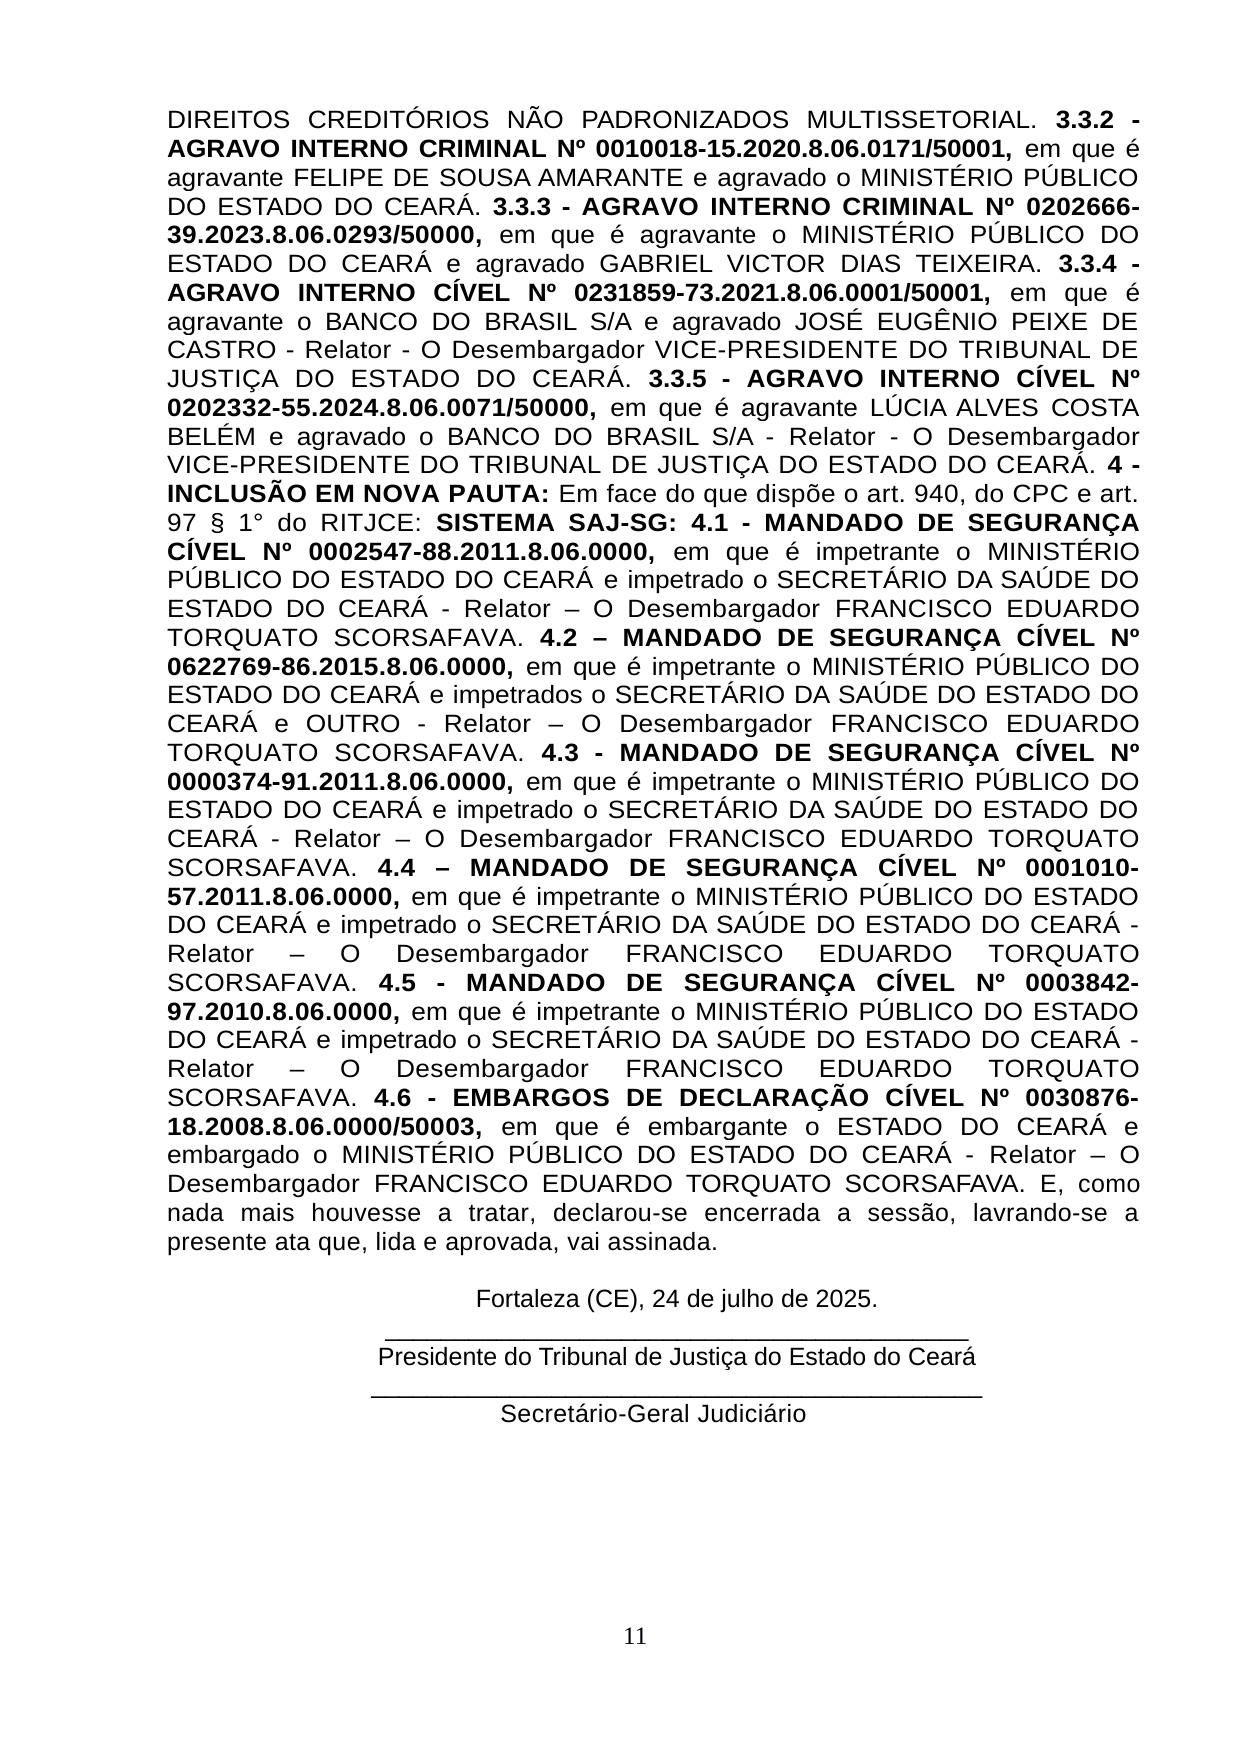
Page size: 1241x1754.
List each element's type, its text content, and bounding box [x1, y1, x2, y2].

text __________________________________________ [201, 1313, 1153, 1341]
text DIREITOS CREDITÓRIOS NÃO PADRONIZADOS MULTISSETORIAL. 3.3.2 - AGRAVO INTERNO CRIMINAL Nº 0010018-15.2020.8.06.0171/50001, em que é agravante FELIPE DE SOUSA AMARANTE e agravado o MINISTÉRIO PÚBLICO DO ESTADO DO CEARÁ. 3.3.3 - AGRAVO INTERNO CRIMINAL Nº 0202666-39.2023.8.06.0293/50000, em que é agravante o MINISTÉRIO PÚBLICO DO ESTADO DO CEARÁ e agravado GABRIEL VICTOR DIAS TEIXEIRA. 3.3.4 - AGRAVO INTERNO CÍVEL Nº 0231859-73.2021.8.06.0001/50001, em que é agravante o BANCO DO BRASIL S/A e agravado JOSÉ EUGÊNIO PEIXE DE CASTRO - Relator - O Desembargador VICE-PRESIDENTE DO TRIBUNAL DE JUSTIÇA DO ESTADO DO CEARÁ. 3.3.5 - AGRAVO INTERNO CÍVEL Nº 0202332-55.2024.8.06.0071/50000, em que é agravante LÚCIA ALVES COSTA BELÉM e agravado o BANCO DO BRASIL S/A - Relator - O Desembargador VICE-PRESIDENTE DO TRIBUNAL DE JUSTIÇA DO ESTADO DO CEARÁ. 4 - INCLUSÃO EM NOVA PAUTA: Em face do que dispõe o art. 940, do CPC e art. 97 § 1° do RITJCE: SISTEMA SAJ-SG: 4.1 - MANDADO DE SEGURANÇA CÍVEL Nº 0002547-88.2011.8.06.0000, em que é impetrante o MINISTÉRIO PÚBLICO DO ESTADO DO CEARÁ e impetrado o SECRETÁRIO DA SAÚDE DO ESTADO DO CEARÁ - Relator – O Desembargador FRANCISCO EDUARDO TORQUATO SCORSAFAVA. 4.2 – MANDADO DE SEGURANÇA CÍVEL Nº 0622769-86.2015.8.06.0000, em que é impetrante o MINISTÉRIO PÚBLICO DO ESTADO DO CEARÁ e impetrados o SECRETÁRIO DA SAÚDE DO ESTADO DO CEARÁ e OUTRO - Relator – O Desembargador FRANCISCO EDUARDO TORQUATO SCORSAFAVA. 4.3 - MANDADO DE SEGURANÇA CÍVEL Nº 0000374-91.2011.8.06.0000, em que é impetrante o MINISTÉRIO PÚBLICO DO ESTADO DO CEARÁ e impetrado o SECRETÁRIO DA SAÚDE DO ESTADO DO CEARÁ - Relator – O Desembargador FRANCISCO EDUARDO TORQUATO SCORSAFAVA. 4.4 – MANDADO DE SEGURANÇA CÍVEL Nº 0001010-57.2011.8.06.0000, em que é impetrante o MINISTÉRIO PÚBLICO DO ESTADO DO CEARÁ e impetrado o SECRETÁRIO DA SAÚDE DO ESTADO DO CEARÁ - Relator – O Desembargador FRANCISCO EDUARDO TORQUATO SCORSAFAVA. 4.5 - MANDADO DE SEGURANÇA CÍVEL Nº 0003842-97.2010.8.06.0000, em que é impetrante o MINISTÉRIO PÚBLICO DO ESTADO DO CEARÁ e impetrado o SECRETÁRIO DA SAÚDE DO ESTADO DO CEARÁ - Relator – O Desembargador FRANCISCO EDUARDO TORQUATO SCORSAFAVA. 4.6 - EMBARGOS DE DECLARAÇÃO CÍVEL Nº 0030876-18.2008.8.06.0000/50003, em que é embargante o ESTADO DO CEARÁ e embargado o MINISTÉRIO PÚBLICO DO ESTADO DO CEARÁ - Relator – O Desembargador FRANCISCO EDUARDO TORQUATO SCORSAFAVA. E, como nada mais houvesse a tratar, declarou-se encerrada a sessão, lavrando-se a presente ata que, lida e aprovada, vai assinada. [167, 105, 1140, 1255]
text Secretário-Geral Judiciário [142, 1399, 1165, 1428]
text ____________________________________________ [201, 1370, 1153, 1399]
text Presidente do Tribunal de Justiça do Estado do Ceará [201, 1341, 1153, 1370]
text Fortaleza (CE), 24 de julho de 2025. [201, 1284, 1153, 1313]
